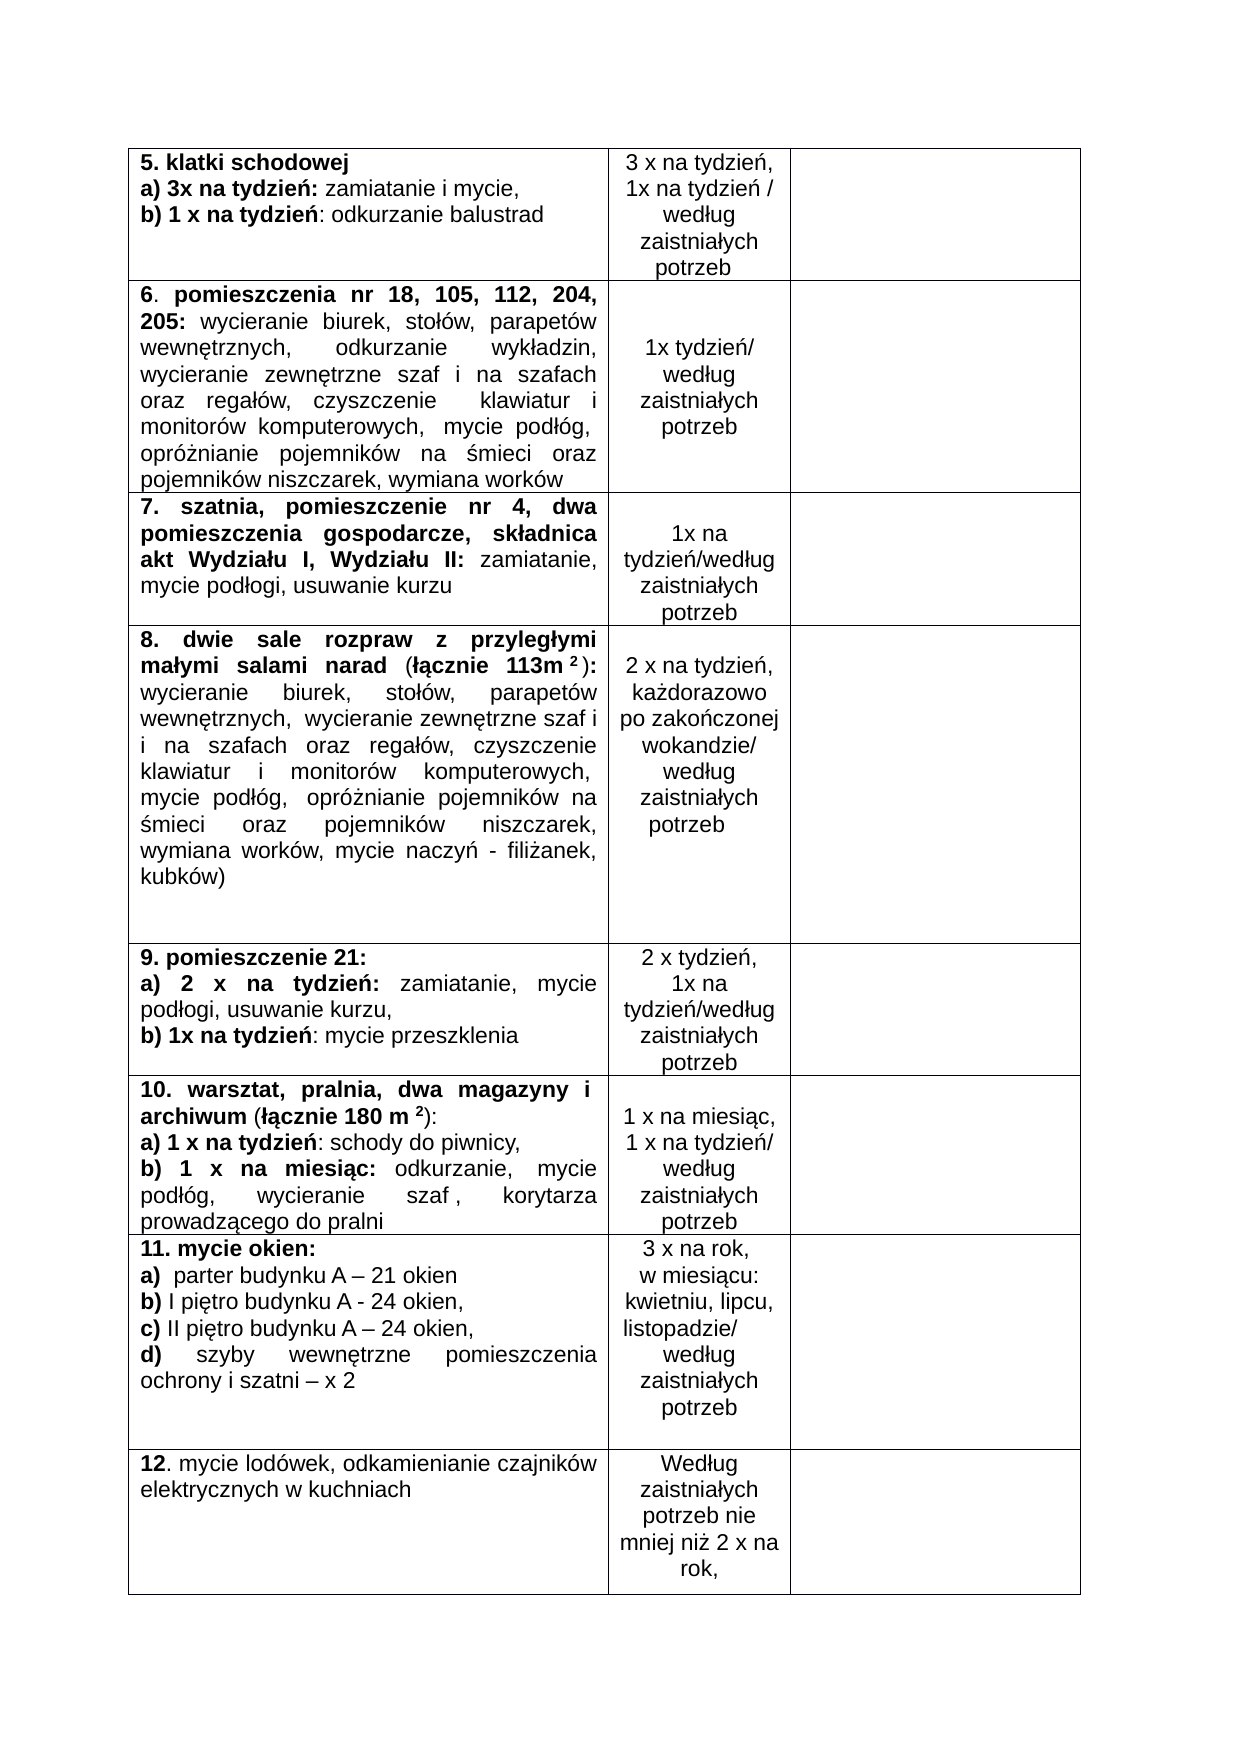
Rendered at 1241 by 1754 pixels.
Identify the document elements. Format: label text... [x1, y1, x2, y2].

table_cell 7. szatnia, pomieszczenie nr 4, dwa pomieszczenia gospodarcze, składnica akt Wydziału I, Wydziału II: zamiatanie, mycie podłogi, usuwanie kurzu [129, 493, 608, 625]
table_cell [791, 1235, 1080, 1449]
table_cell 1x na tydzień/według zaistniałych potrzeb [609, 493, 790, 625]
table_cell 1 x na miesiąc, 1 x na tydzień/ według zaistniałych potrzeb [609, 1076, 790, 1234]
table_cell [791, 944, 1080, 1075]
table_cell 8. dwie sale rozpraw z przyległymi małymi salami narad (łącznie 113m 2 ): wycieranie biurek, stołów, parapetów wewnętrznych, wycieranie zewnętrzne szaf i i na szafach oraz regałów, czyszczenie klawiatur i monitorów komputerowych, mycie podłóg, opróżnianie pojemników na śmieci oraz pojemników niszczarek, wymiana worków, mycie naczyń - filiżanek, kubków) [129, 626, 608, 942]
table_cell Według zaistniałych potrzeb nie mniej niż 2 x na rok, [609, 1450, 790, 1593]
table_cell 3 x na rok, w miesiącu: kwietniu, lipcu, listopadzie/ według zaistniałych potrzeb [609, 1235, 790, 1449]
table_cell 9. pomieszczenie 21: a) 2 x na tydzień: zamiatanie, mycie podłogi, usuwanie kurzu, b) 1x na tydzień: mycie przeszklenia [129, 944, 608, 1075]
table_cell 5. klatki schodowej a) 3x na tydzień: zamiatanie i mycie, b) 1 x na tydzień: odkurzanie balustrad [129, 149, 608, 280]
table_cell 6. pomieszczenia nr 18, 105, 112, 204, 205: wycieranie biurek, stołów, parapetów wewnętrznych, odkurzanie wykładzin, wycieranie zewnętrzne szaf i na szafach oraz regałów, czyszczenie klawiatur i monitorów komputerowych, mycie podłóg, opróżnianie pojemników na śmieci oraz pojemników niszczarek, wymiana worków [129, 281, 608, 492]
table_cell 10. warsztat, pralnia, dwa magazyny i archiwum (łącznie 180 m 2): a) 1 x na tydzień: schody do piwnicy, b) 1 x na miesiąc: odkurzanie, mycie podłóg, wycieranie szaf , korytarza prowadzącego do pralni [129, 1076, 608, 1234]
table_cell 2 x na tydzień, każdorazowo po zakończonej wokandzie/ według zaistniałych potrzeb [609, 626, 790, 942]
table_cell [791, 1450, 1080, 1593]
table_cell 3 x na tydzień, 1x na tydzień / według zaistniałych potrzeb [609, 149, 790, 280]
table_cell [791, 493, 1080, 625]
table_cell [791, 281, 1080, 492]
table_cell [791, 1076, 1080, 1234]
table_cell [791, 626, 1080, 942]
table_cell 12. mycie lodówek, odkamienianie czajników elektrycznych w kuchniach [129, 1450, 608, 1593]
table_cell [791, 149, 1080, 280]
table_cell 11. mycie okien: a) parter budynku A – 21 okien b) I piętro budynku A - 24 okien, c) II piętro budynku A – 24 okien, d) szyby wewnętrzne pomieszczenia ochrony i szatni – x 2 [129, 1235, 608, 1449]
table_cell 1x tydzień/ według zaistniałych potrzeb [609, 281, 790, 492]
table_cell 2 x tydzień, 1x na tydzień/według zaistniałych potrzeb [609, 944, 790, 1075]
